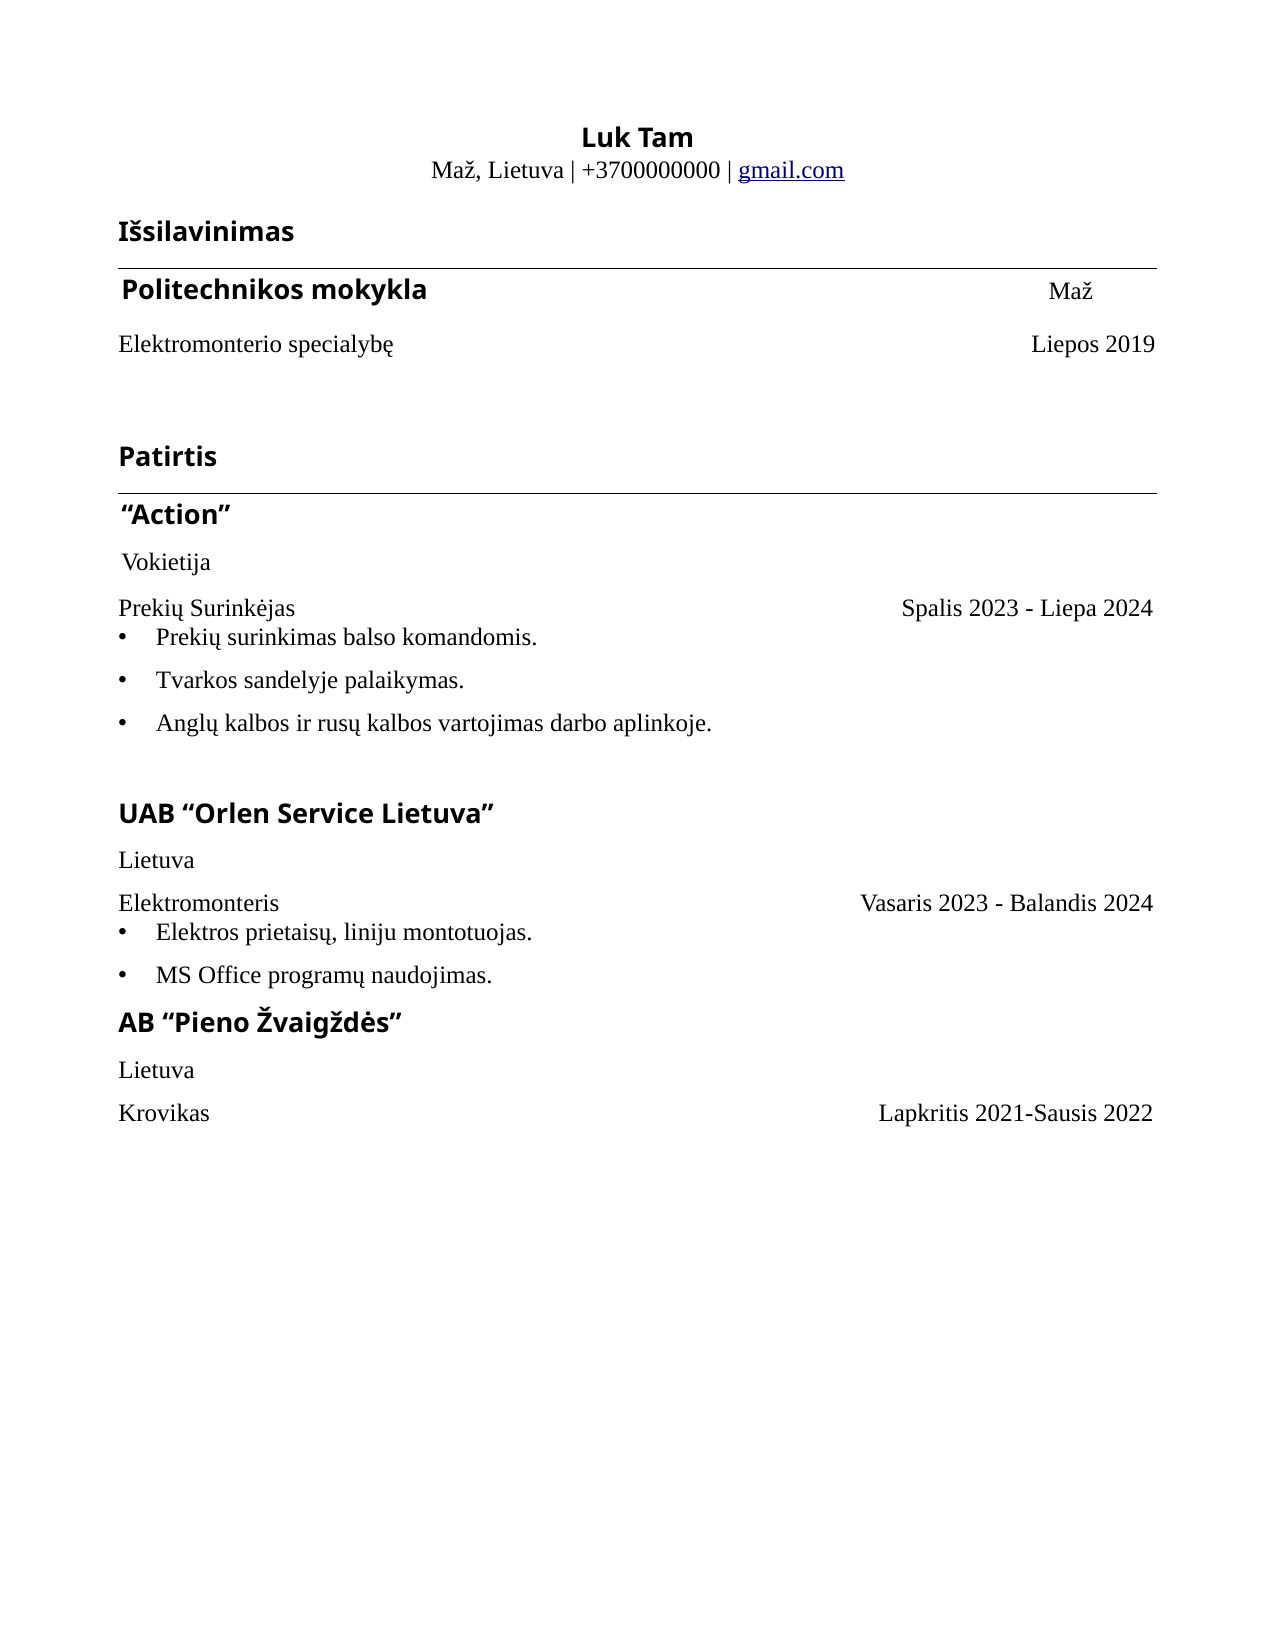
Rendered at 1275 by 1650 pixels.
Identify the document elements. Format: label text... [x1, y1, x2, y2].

text Luk Tam [118, 118, 1157, 155]
text Krovikas Lapkritis 2021-Sausis 2022 [118, 1098, 1157, 1127]
text AB “Pieno Žvaigždės” Lietuva [118, 1003, 1157, 1083]
text Elektromonteris Vasaris 2023 - Balandis 2024 [118, 888, 1157, 917]
text UAB “Orlen Service Lietuva” Lietuva [118, 794, 1157, 874]
text Politechnikos mokykla Maž [118, 269, 1157, 311]
text Maž, Lietuva | +3700000000 | gmail.com [118, 155, 1157, 184]
text Patirtis [118, 437, 1157, 474]
list Anglų kalbos ir rusų kalbos vartojimas darbo aplinkoje. [118, 708, 1157, 737]
list Prekių surinkimas balso komandomis. [118, 622, 1157, 650]
text Išsilavinimas [118, 212, 1157, 249]
text “Action” Vokietija [118, 494, 1157, 578]
text Elektromonterio specialybę Liepos 2019 [118, 329, 1157, 358]
list Elektros prietaisų, liniju montotuojas. [118, 917, 1157, 946]
list Tvarkos sandelyje palaikymas. [118, 665, 1157, 693]
list MS Office programų naudojimas. [118, 960, 1157, 989]
text Prekių Surinkėjas Spalis 2023 - Liepa 2024 [118, 593, 1157, 622]
